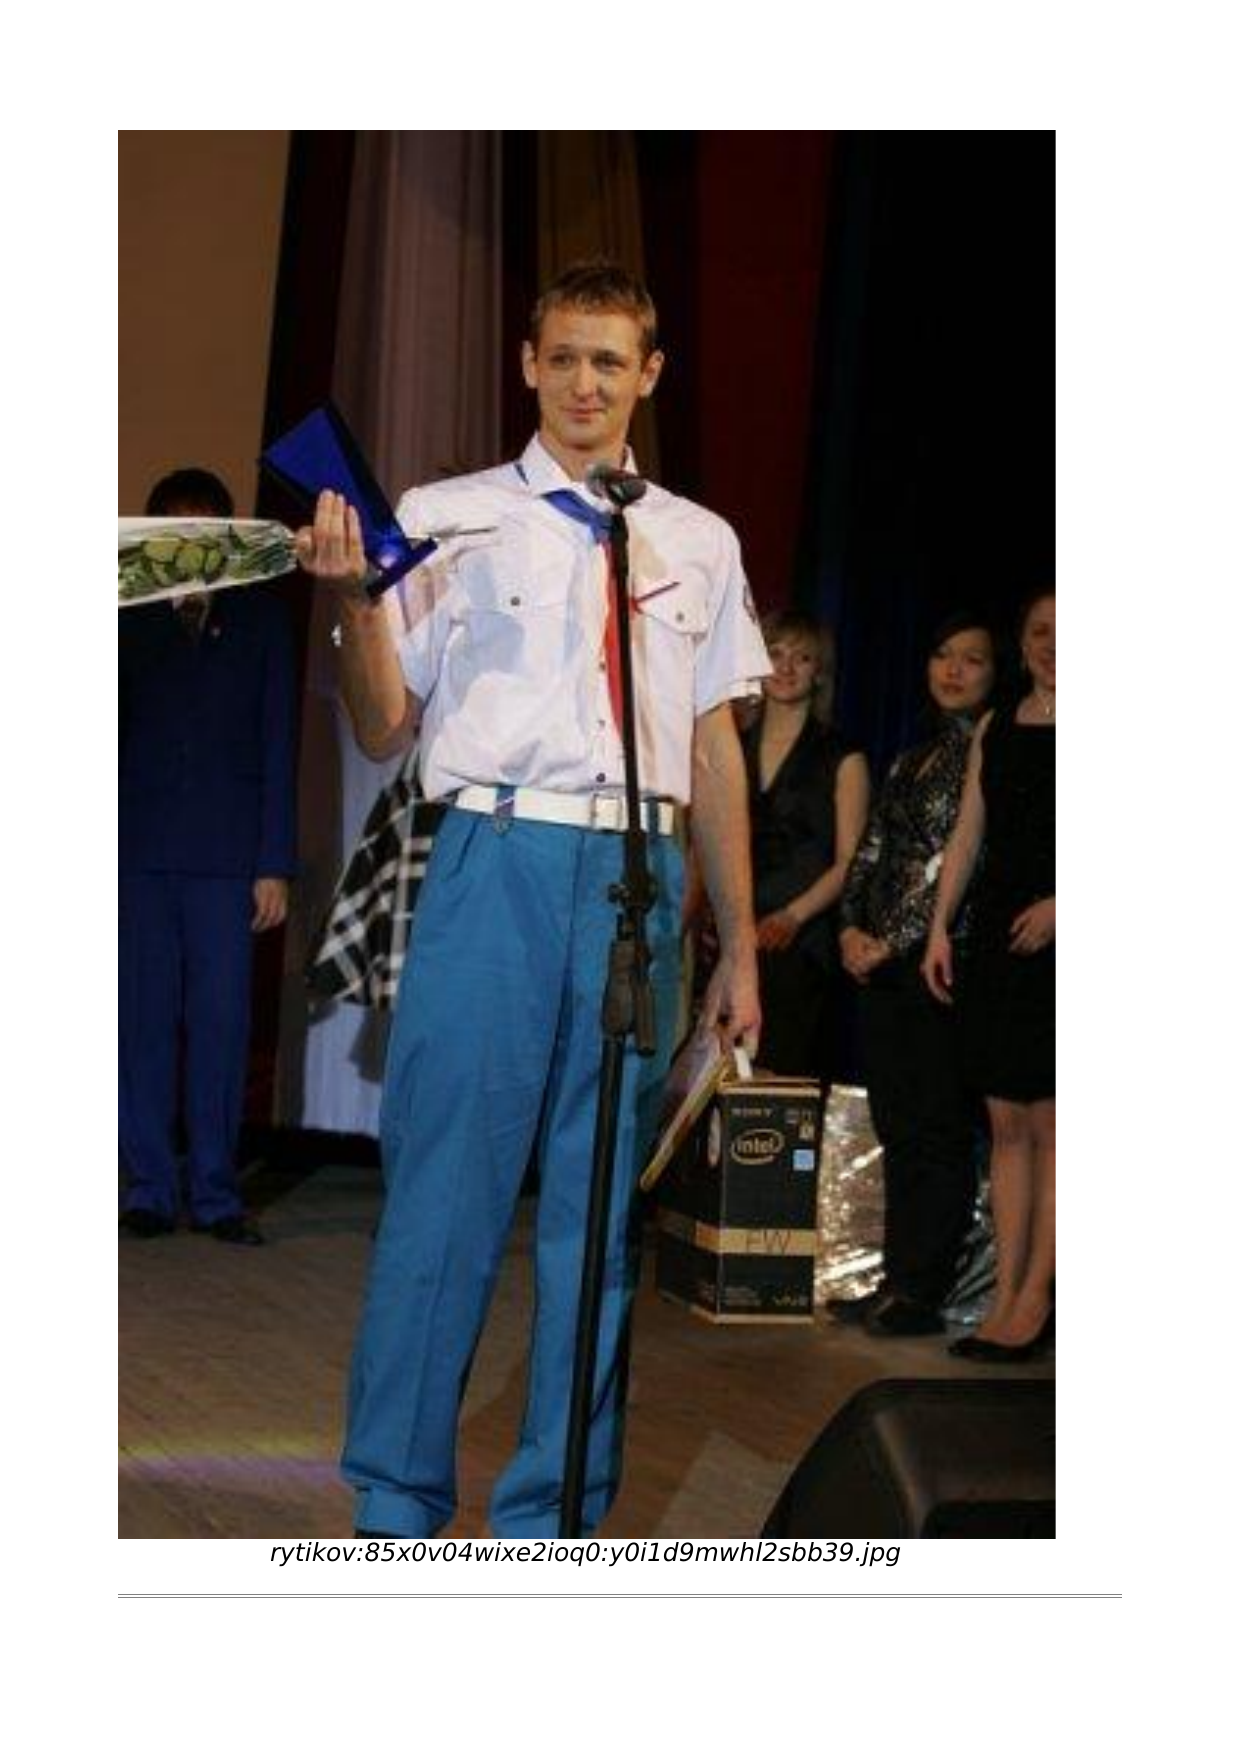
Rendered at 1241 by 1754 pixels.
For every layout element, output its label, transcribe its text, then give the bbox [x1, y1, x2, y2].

text rytikov:85x0v04wixe2ioq0:y0i1d9mwhl2sbb39.jpg [118, 1539, 1056, 1567]
picture [118, 130, 1056, 1539]
